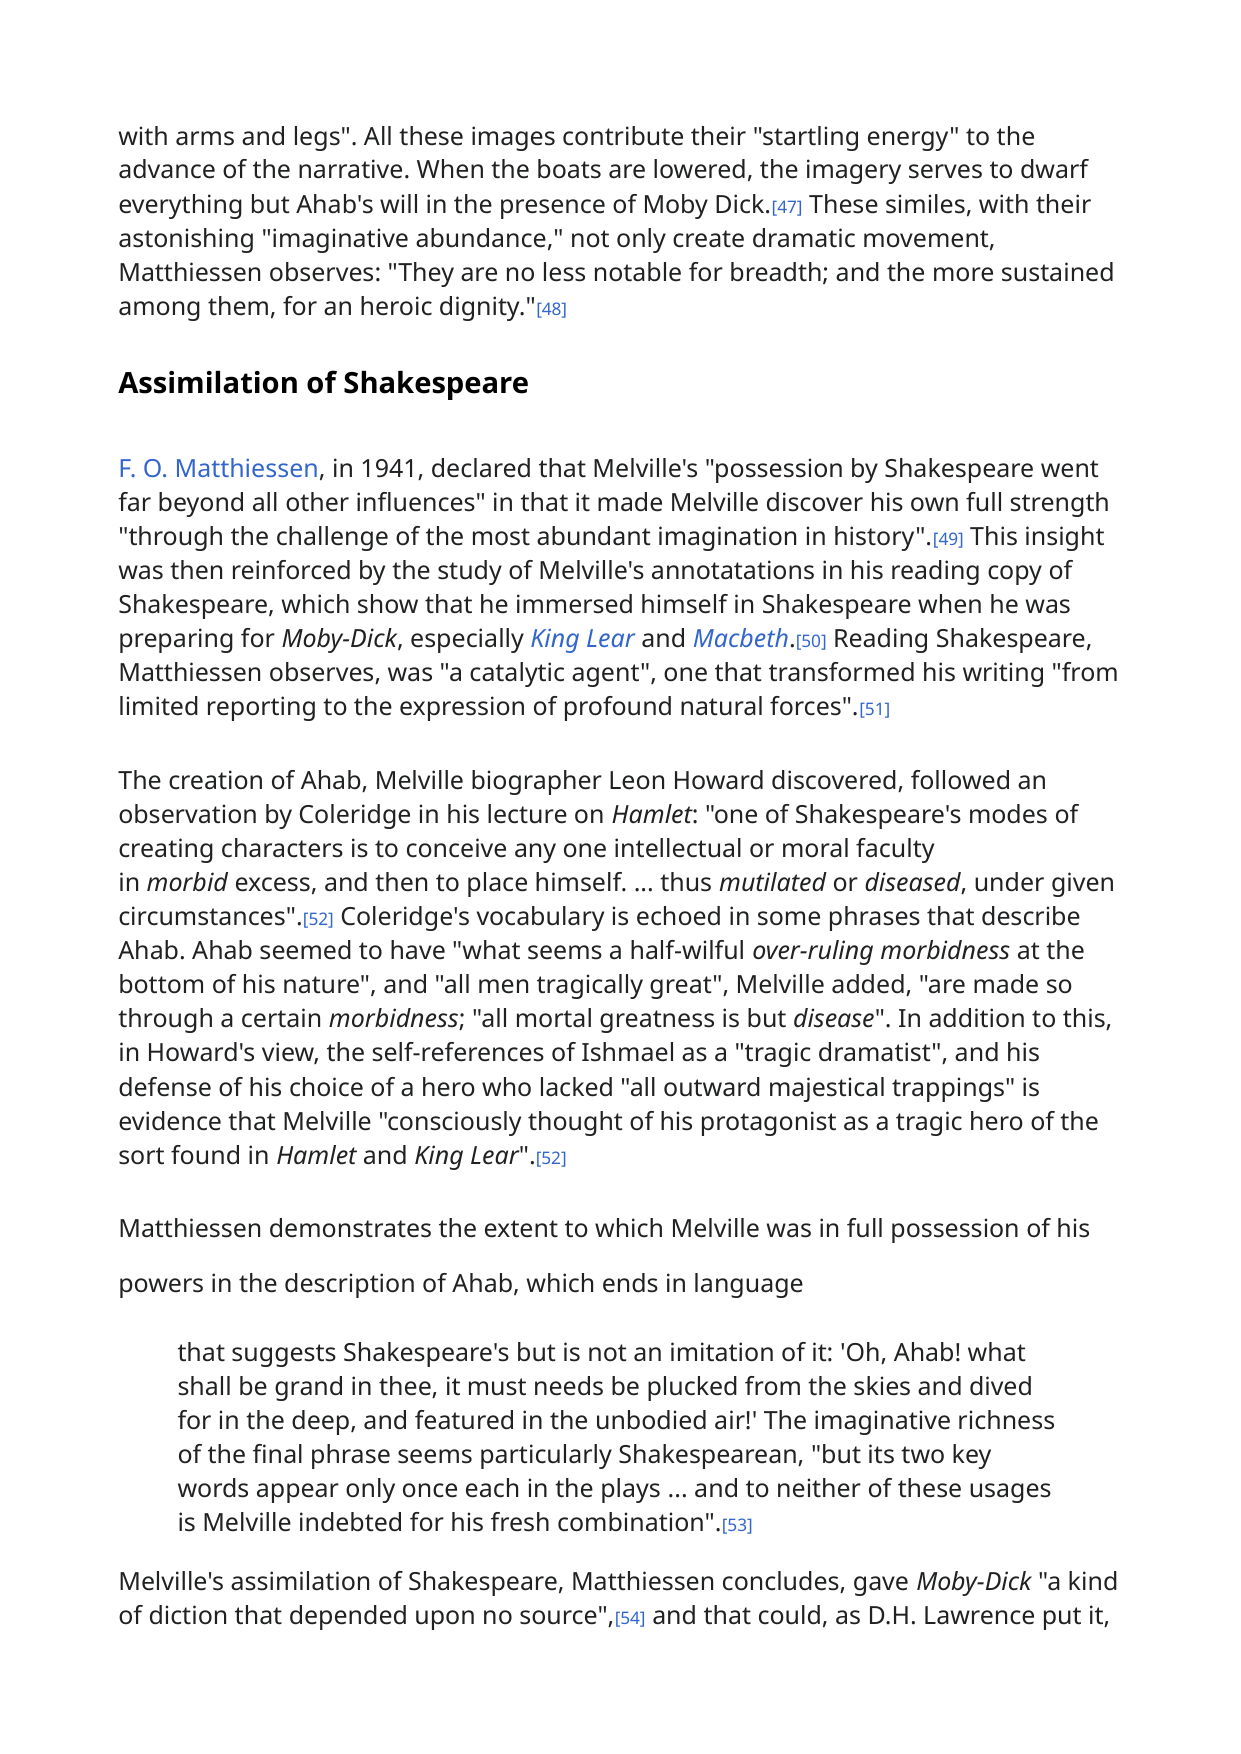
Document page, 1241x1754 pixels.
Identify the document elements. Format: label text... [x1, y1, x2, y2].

text with arms and legs". All these images contribute their "startling energy" to the advance of the narrative. When the boats are lowered, the imagery serves to dwarf everything but Ahab's will in the presence of Moby Dick.[47] These similes, with their astonishing "imaginative abundance," not only create dramatic movement, Matthiessen observes: "They are no less notable for breadth; and the more sustained among them, for an heroic dignity."[48] [118, 118, 1122, 322]
text that suggests Shakespeare's but is not an imitation of it: 'Oh, Ahab! what shall be grand in thee, it must needs be plucked from the skies and dived for in the deep, and featured in the unbodied air!' The imaginative richness of the final phrase seems particularly Shakespearean, "but its two key words appear only once each in the plays ... and to neither of these usages is Melville indebted for his fresh combination".[53] [177, 1334, 1063, 1539]
subtitle Assimilation of Shakespeare [118, 362, 1122, 402]
text Matthiessen demonstrates the extent to which Melville was in full possession of his powers in the description of Ahab, which ends in language [118, 1211, 1122, 1299]
text F. O. Matthiessen, in 1941, declared that Melville's "possession by Shakespeare went far beyond all other influences" in that it made Melville discover his own full strength "through the challenge of the most abundant imagination in history".[49] This insight was then reinforced by the study of Melville's annotatations in his reading copy of Shakespeare, which show that he immersed himself in Shakespeare when he was preparing for Moby-Dick, especially King Lear and Macbeth.[50] Reading Shakespeare, Matthiessen observes, was "a catalytic agent", one that transformed his writing "from limited reporting to the expression of profound natural forces".[51] [118, 451, 1122, 723]
text The creation of Ahab, Melville biographer Leon Howard discovered, followed an observation by Coleridge in his lecture on Hamlet: "one of Shakespeare's modes of creating characters is to conceive any one intellectual or moral faculty in morbid excess, and then to place himself. ... thus mutilated or diseased, under given circumstances".[52] Coleridge's vocabulary is echoed in some phrases that describe Ahab. Ahab seemed to have "what seems a half-wilful over-ruling morbidness at the bottom of his nature", and "all men tragically great", Melville added, "are made so through a certain morbidness; "all mortal greatness is but disease". In addition to this, in Howard's view, the self-references of Ishmael as a "tragic dramatist", and his defense of his choice of a hero who lacked "all outward majestical trappings" is evidence that Melville "consciously thought of his protagonist as a tragic hero of the sort found in Hamlet and King Lear".[52] [118, 763, 1122, 1171]
text Melville's assimilation of Shakespeare, Matthiessen concludes, gave Moby-Dick "a kind of diction that depended upon no source",[54] and that could, as D.H. Lawrence put it, [118, 1564, 1122, 1632]
